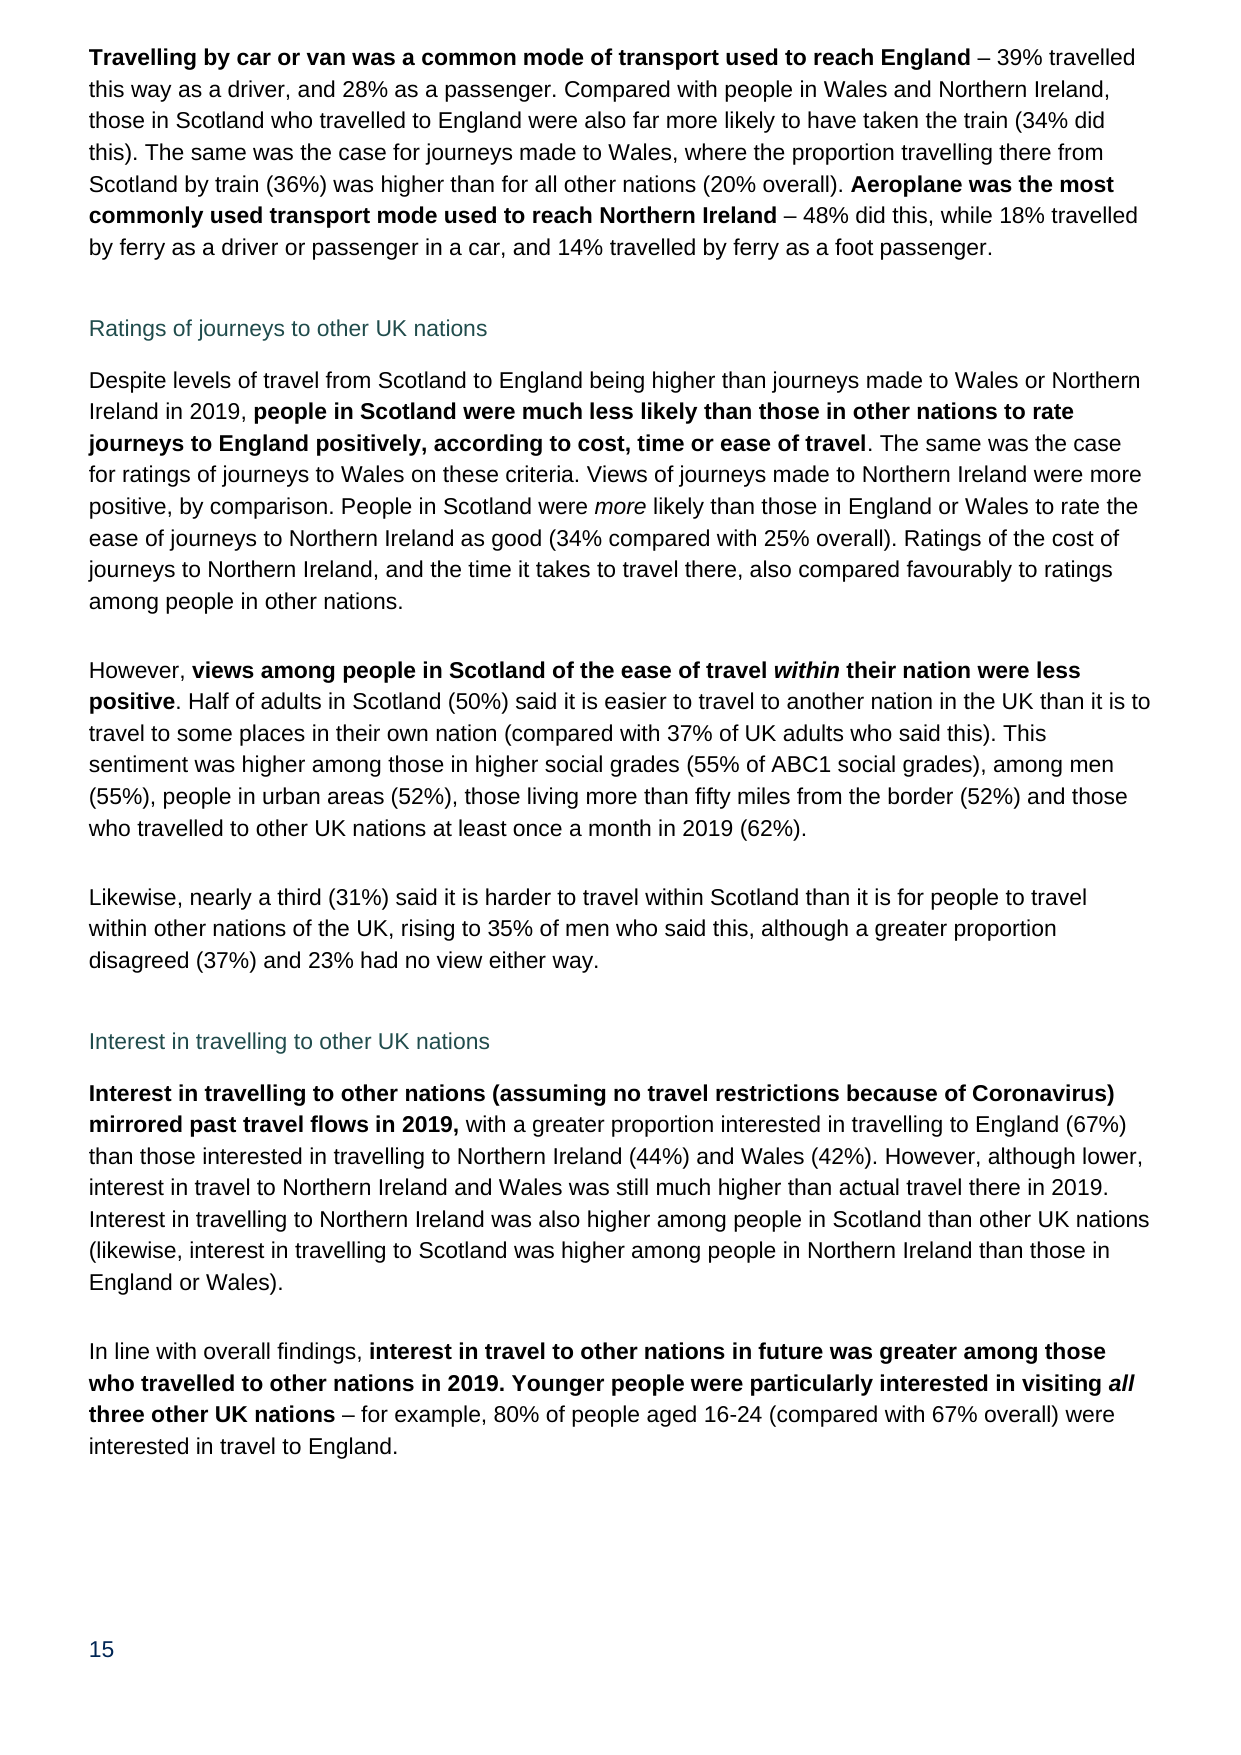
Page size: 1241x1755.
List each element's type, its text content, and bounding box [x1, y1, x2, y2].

list Despite levels of travel from Scotland to England being higher than journeys made to Wales or Northern Ireland in 2019, people in Scotland were much less likely than those in other nations to rate journeys to England positively, according to cost, time or ease of travel. The same was the case for ratings of journeys to Wales on these criteria. Views of journeys made to Northern Ireland were more positive, by comparison. People in Scotland were more likely than those in England or Wales to rate the ease of journeys to Northern Ireland as good (34% compared with 25% overall). Ratings of the cost of journeys to Northern Ireland, and the time it takes to travel there, also compared favourably to ratings among people in other nations. [89, 367, 1152, 614]
subtitle Interest in travelling to other UK nations [89, 1028, 1152, 1054]
list However, views among people in Scotland of the ease of travel within their nation were less positive. Half of adults in Scotland (50%) said it is easier to travel to another nation in the UK than it is to travel to some places in their own nation (compared with 37% of UK adults who said this). This sentiment was higher among those in higher social grades (55% of ABC1 social grades), among men (55%), people in urban areas (52%), those living more than fifty miles from the border (52%) and those who travelled to other UK nations at least once a month in 2019 (62%). [89, 657, 1152, 841]
subtitle Ratings of journeys to other UK nations [89, 315, 1152, 342]
list Travelling by car or van was a common mode of transport used to reach England – 39% travelled this way as a driver, and 28% as a passenger. Compared with people in Wales and Northern Ireland, those in Scotland who travelled to England were also far more likely to have taken the train (34% did this). The same was the case for journeys made to Wales, where the proportion travelling there from Scotland by train (36%) was higher than for all other nations (20% overall). Aeroplane was the most commonly used transport mode used to reach Northern Ireland – 48% did this, while 18% travelled by ferry as a driver or passenger in a car, and 14% travelled by ferry as a foot passenger. [89, 44, 1152, 260]
list In line with overall findings, interest in travel to other nations in future was greater among those who travelled to other nations in 2019. Younger people were particularly interested in visiting all three other UK nations – for example, 80% of people aged 16-24 (compared with 67% overall) were interested in travel to England. [89, 1338, 1152, 1459]
list Likewise, nearly a third (31%) said it is harder to travel within Scotland than it is for people to travel within other nations of the UK, rising to 35% of men who said this, although a greater proportion disagreed (37%) and 23% had no view either way. [89, 883, 1152, 973]
list Interest in travelling to other nations (assuming no travel restrictions because of Coronavirus) mirrored past travel flows in 2019, with a greater proportion interested in travelling to England (67%) than those interested in travelling to Northern Ireland (44%) and Wales (42%). However, although lower, interest in travel to Northern Ireland and Wales was still much higher than actual travel there in 2019. Interest in travelling to Northern Ireland was also higher among people in Scotland than other UK nations (likewise, interest in travelling to Scotland was higher among people in Northern Ireland than those in England or Wales). [89, 1079, 1152, 1295]
